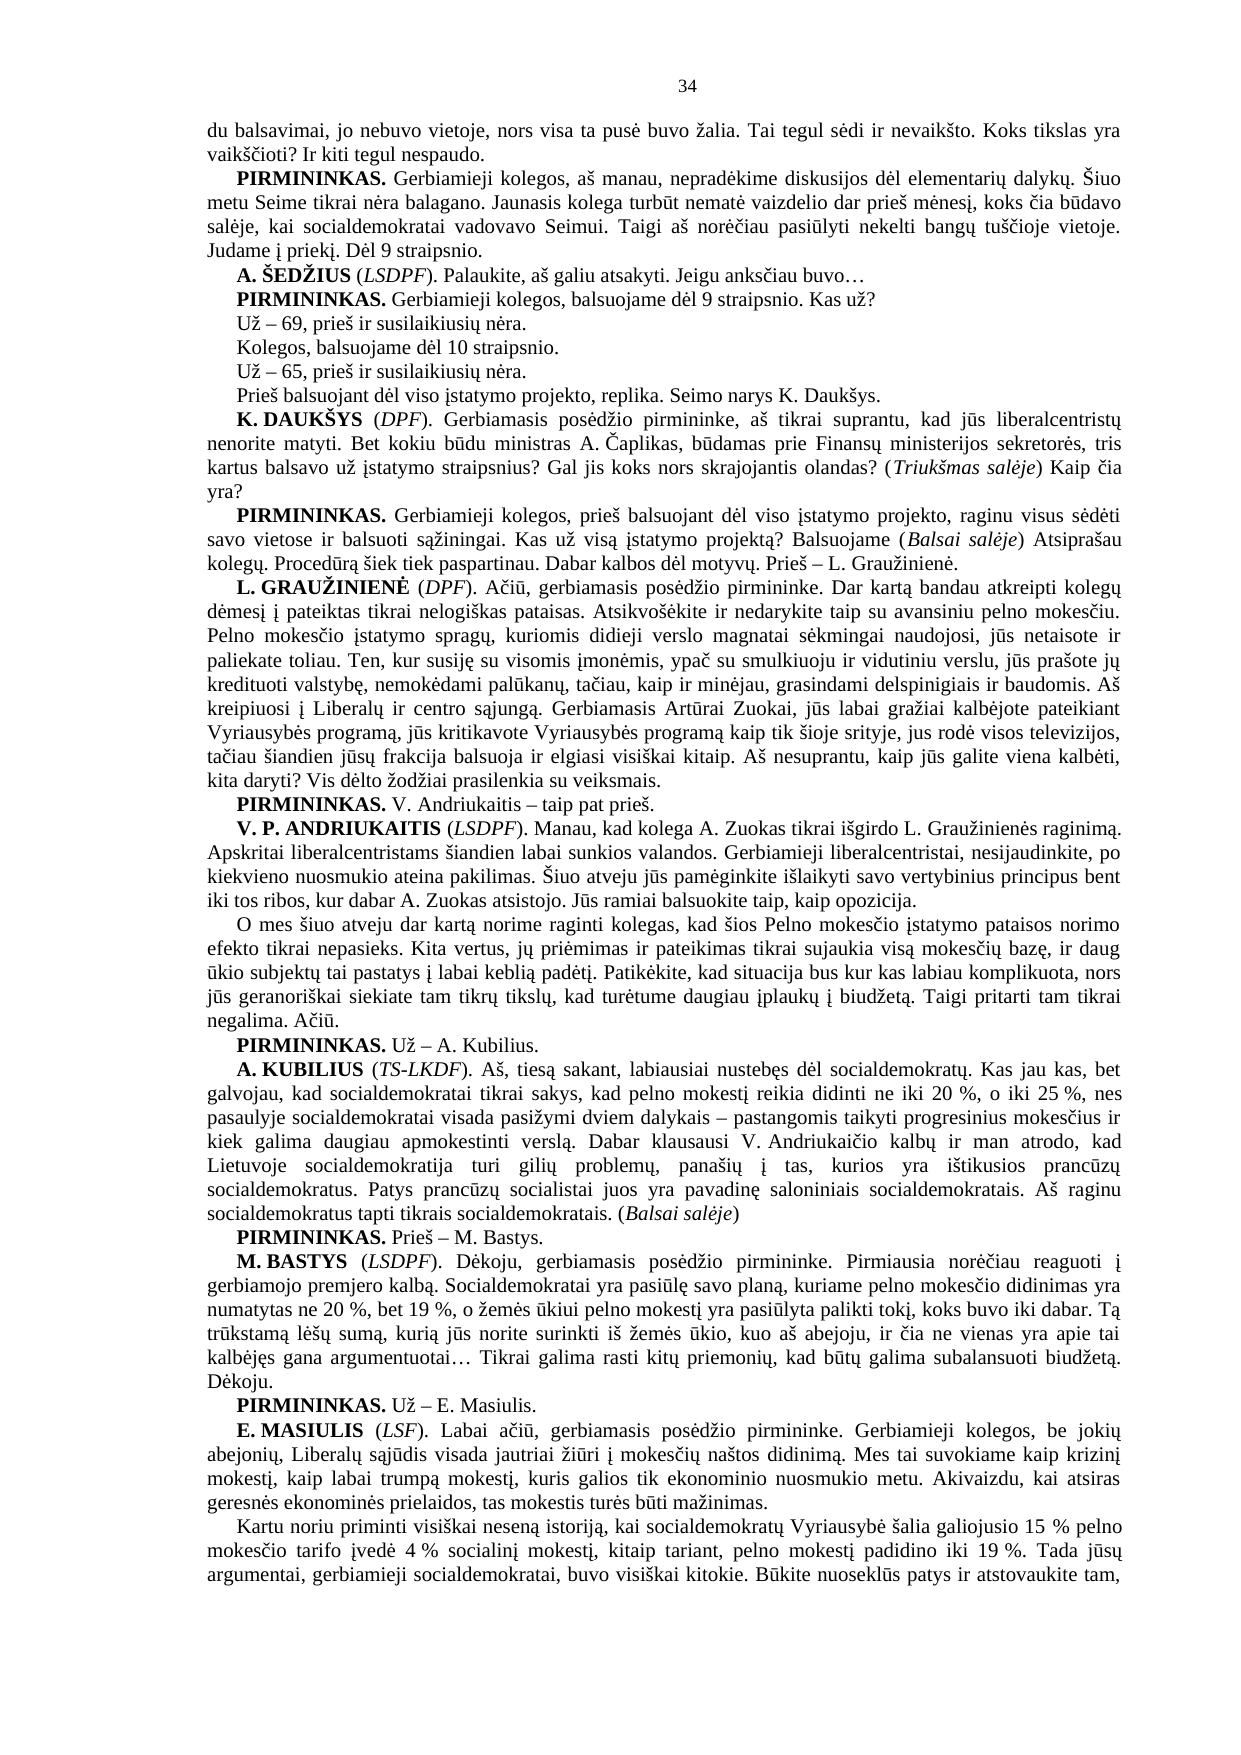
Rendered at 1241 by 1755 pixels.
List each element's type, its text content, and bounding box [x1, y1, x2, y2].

text PIRMININKAS. Už – A. Kubilius. [207, 1032, 1122, 1057]
text Už – 69, prieš ir susilaikiusių nėra. [207, 311, 1122, 335]
text PIRMININKAS. Gerbiamieji kolegos, balsuojame dėl 9 straipsnio. Kas už? [207, 287, 1122, 311]
text K. DAUKŠYS (DPF). Gerbiamasis posėdžio pirmininke, aš tikrai suprantu, kad jūs liberalcentristų nenorite matyti. Bet kokiu būdu ministras A. Čaplikas, būdamas prie Finansų ministerijos sekretorės, tris kartus balsavo už įstatymo straipsnius? Gal jis koks nors skrajojantis olandas? (Triukšmas salėje) Kaip čia yra? [207, 407, 1122, 503]
text O mes šiuo atveju dar kartą norime raginti kolegas, kad šios Pelno mokesčio įstatymo pataisos norimo efekto tikrai nepasieks. Kita vertus, jų priėmimas ir pateikimas tikrai sujaukia visą mokesčių bazę, ir daug ūkio subjektų tai pastatys į labai keblią padėtį. Patikėkite, kad situacija bus kur kas labiau komplikuota, nors jūs geranoriškai siekiate tam tikrų tikslų, kad turėtume daugiau įplaukų į biudžetą. Taigi pritarti tam tikrai negalima. Ačiū. [207, 912, 1122, 1032]
text du balsavimai, jo nebuvo vietoje, nors visa ta pusė buvo žalia. Tai tegul sėdi ir nevaikšto. Koks tikslas yra vaikščioti? Ir kiti tegul nespaudo. [207, 118, 1122, 166]
text M. BASTYS (LSDPF). Dėkoju, gerbiamasis posėdžio pirmininke. Pirmiausia norėčiau reaguoti į gerbiamojo premjero kalbą. Socialdemokratai yra pasiūlę savo planą, kuriame pelno mokesčio didinimas yra numatytas ne 20 %, bet 19 %, o žemės ūkiui pelno mokestį yra pasiūlyta palikti tokį, koks buvo iki dabar. Tą trūkstamą lėšų sumą, kurią jūs norite surinkti iš žemės ūkio, kuo aš abejoju, ir čia ne vienas yra apie tai kalbėjęs gana argumentuotai… Tikrai galima rasti kitų priemonių, kad būtų galima subalansuoti biudžetą. Dėkoju. [207, 1249, 1122, 1393]
text Už – 65, prieš ir susilaikiusių nėra. [207, 359, 1122, 383]
text A. KUBILIUS (TS-LKDF). Aš, tiesą sakant, labiausiai nustebęs dėl socialdemokratų. Kas jau kas, bet galvojau, kad socialdemokratai tikrai sakys, kad pelno mokestį reikia didinti ne iki 20 %, o iki 25 %, nes pasaulyje socialdemokratai visada pasižymi dviem dalykais – pastangomis taikyti progresinius mokesčius ir kiek galima daugiau apmokestinti verslą. Dabar klausausi V. Andriukaičio kalbų ir man atrodo, kad Lietuvoje socialdemokratija turi gilių problemų, panašių į tas, kurios yra ištikusios prancūzų socialdemokratus. Patys prancūzų socialistai juos yra pavadinę saloniniais socialdemokratais. Aš raginu socialdemokratus tapti tikrais socialdemokratais. (Balsai salėje) [207, 1057, 1122, 1225]
text Kolegos, balsuojame dėl 10 straipsnio. [207, 335, 1122, 359]
text PIRMININKAS. Gerbiamieji kolegos, prieš balsuojant dėl viso įstatymo projekto, raginu visus sėdėti savo vietose ir balsuoti sąžiningai. Kas už visą įstatymo projektą? Balsuojame (Balsai salėje) Atsiprašau kolegų. Procedūrą šiek tiek paspartinau. Dabar kalbos dėl motyvų. Prieš – L. Graužinienė. [207, 503, 1122, 575]
text PIRMININKAS. Prieš – M. Bastys. [207, 1225, 1122, 1249]
text E. MASIULIS (LSF). Labai ačiū, gerbiamasis posėdžio pirmininke. Gerbiamieji kolegos, be jokių abejonių, Liberalų sąjūdis visada jautriai žiūri į mokesčių naštos didinimą. Mes tai suvokiame kaip krizinį mokestį, kaip labai trumpą mokestį, kuris galios tik ekonominio nuosmukio metu. Akivaizdu, kai atsiras geresnės ekonominės prielaidos, tas mokestis turės būti mažinimas. [207, 1417, 1122, 1514]
text A. ŠEDŽIUS (LSDPF). Palaukite, aš galiu atsakyti. Jeigu anksčiau buvo… [207, 262, 1122, 287]
text PIRMININKAS. Gerbiamieji kolegos, aš manau, nepradėkime diskusijos dėl elementarių dalykų. Šiuo metu Seime tikrai nėra balagano. Jaunasis kolega turbūt nematė vaizdelio dar prieš mėnesį, koks čia būdavo salėje, kai socialdemokratai vadovavo Seimui. Taigi aš norėčiau pasiūlyti nekelti bangų tuščioje vietoje. Judame į priekį. Dėl 9 straipsnio. [207, 166, 1122, 262]
text Prieš balsuojant dėl viso įstatymo projekto, replika. Seimo narys K. Daukšys. [207, 383, 1122, 407]
text V. P. ANDRIUKAITIS (LSDPF). Manau, kad kolega A. Zuokas tikrai išgirdo L. Graužinienės raginimą. Apskritai liberalcentristams šiandien labai sunkios valandos. Gerbiamieji liberalcentristai, nesijaudinkite, po kiekvieno nuosmukio ateina pakilimas. Šiuo atveju jūs pamėginkite išlaikyti savo vertybinius principus bent iki tos ribos, kur dabar A. Zuokas atsistojo. Jūs ramiai balsuokite taip, kaip opozicija. [207, 816, 1122, 912]
text PIRMININKAS. Už – E. Masiulis. [207, 1393, 1122, 1417]
text PIRMININKAS. V. Andriukaitis – taip pat prieš. [207, 792, 1122, 816]
text L. GRAUŽINIENĖ (DPF). Ačiū, gerbiamasis posėdžio pirmininke. Dar kartą bandau atkreipti kolegų dėmesį į pateiktas tikrai nelogiškas pataisas. Atsikvošėkite ir nedarykite taip su avansiniu pelno mokesčiu. Pelno mokesčio įstatymo spragų, kuriomis didieji verslo magnatai sėkmingai naudojosi, jūs netaisote ir paliekate toliau. Ten, kur susiję su visomis įmonėmis, ypač su smulkiuoju ir vidutiniu verslu, jūs prašote jų kredituoti valstybę, nemokėdami palūkanų, tačiau, kaip ir minėjau, grasindami delspinigiais ir baudomis. Aš kreipiuosi į Liberalų ir centro sąjungą. Gerbiamasis Artūrai Zuokai, jūs labai gražiai kalbėjote pateikiant Vyriausybės programą, jūs kritikavote Vyriausybės programą kaip tik šioje srityje, jus rodė visos televizijos, tačiau šiandien jūsų frakcija balsuoja ir elgiasi visiškai kitaip. Aš nesuprantu, kaip jūs galite viena kalbėti, kita daryti? Vis dėlto žodžiai prasilenkia su veiksmais. [207, 575, 1122, 792]
text Kartu noriu priminti visiškai neseną istoriją, kai socialdemokratų Vyriausybė šalia galiojusio 15 % pelno mokesčio tarifo įvedė 4 % socialinį mokestį, kitaip tariant, pelno mokestį padidino iki 19 %. Tada jūsų argumentai, gerbiamieji socialdemokratai, buvo visiškai kitokie. Būkite nuoseklūs patys ir atstovaukite tam, [207, 1514, 1122, 1586]
